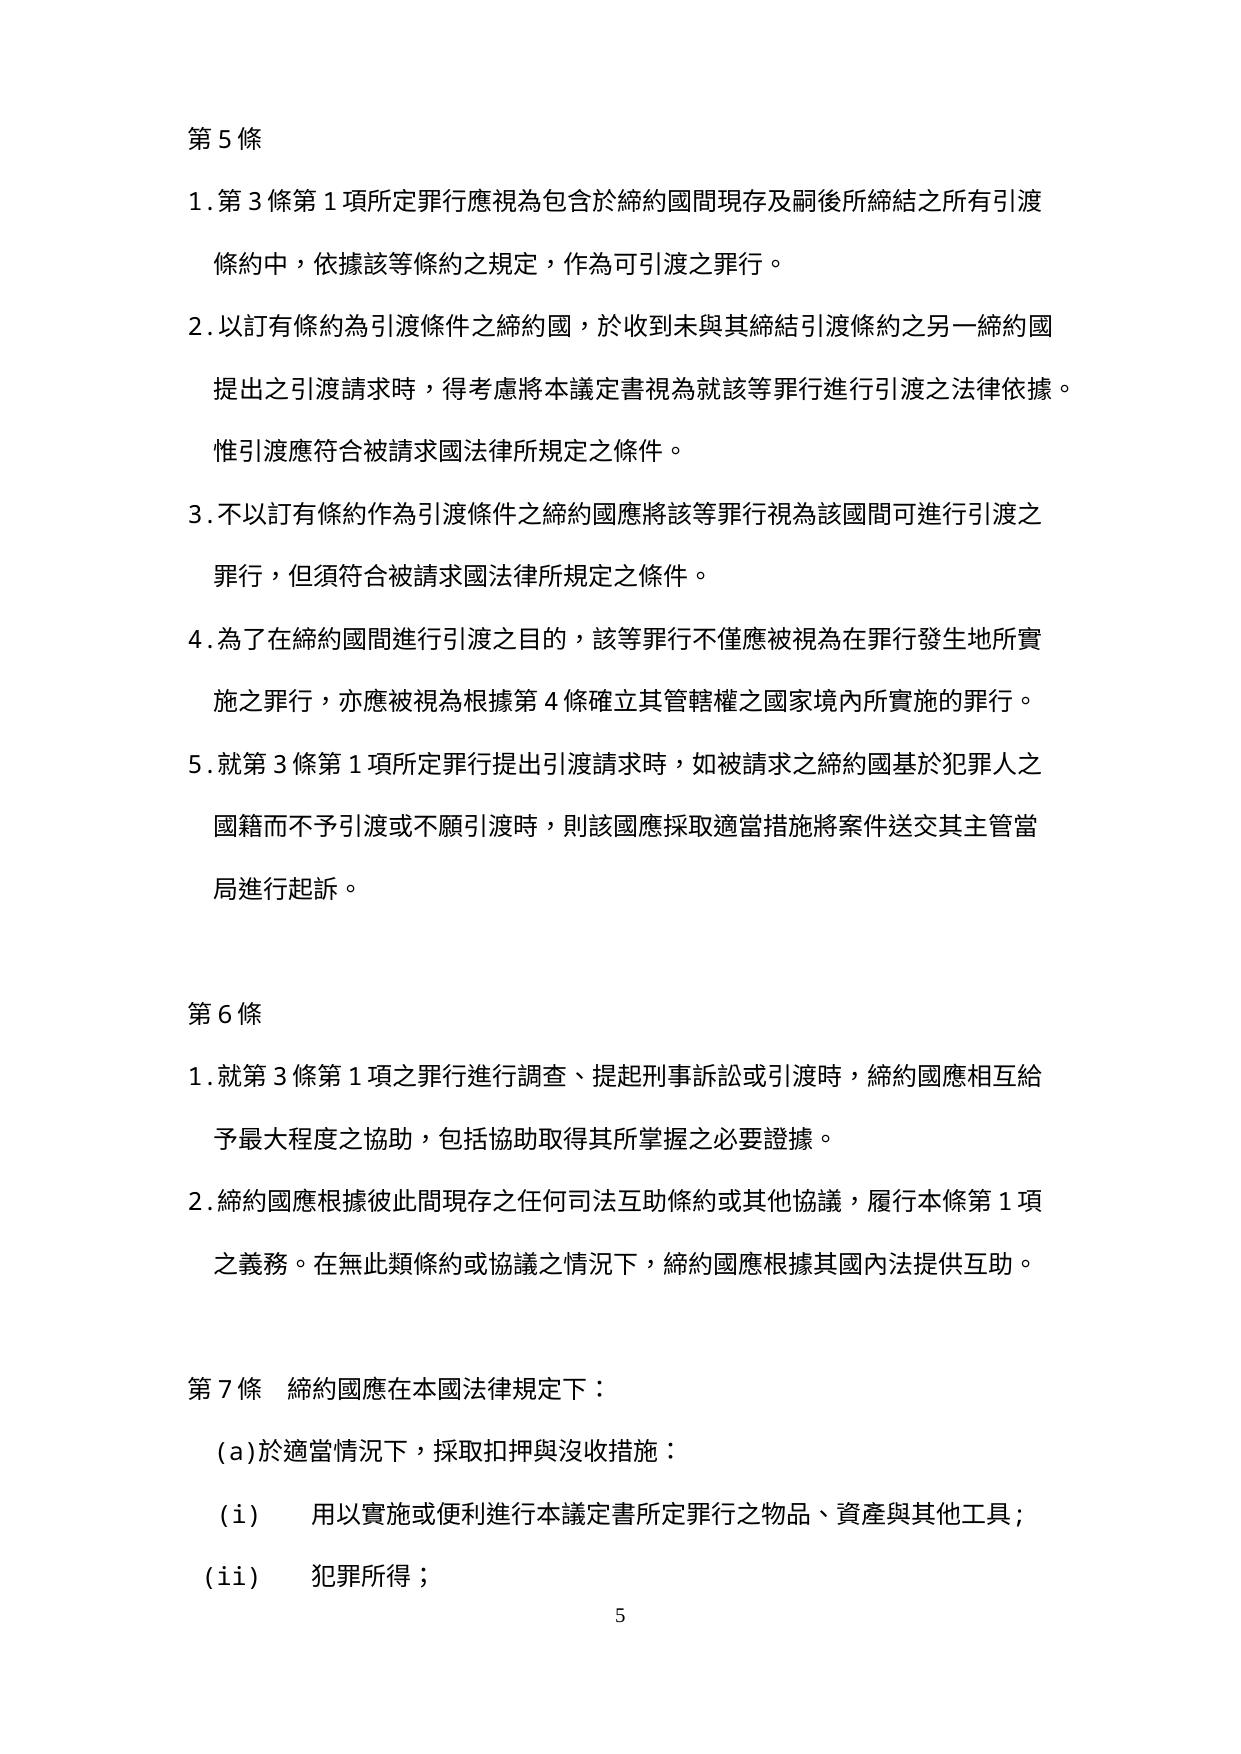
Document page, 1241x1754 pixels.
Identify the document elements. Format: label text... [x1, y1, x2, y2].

text 4.為了在締約國間進行引渡之目的，該等罪行不僅應被視為在罪行發生地所實施之罪行，亦應被視為根據第4條確立其管轄權之國家境內所實施的罪行。 [187, 596, 1053, 721]
list 犯罪所得； [261, 1533, 1053, 1596]
text 2.締約國應根據彼此間現存之任何司法互助條約或其他協議，履行本條第1項之義務。在無此類條約或協議之情況下，締約國應根據其國內法提供互助。 [187, 1158, 1053, 1283]
text (a)於適當情況下，採取扣押與沒收措施： [214, 1408, 1053, 1471]
text 5.就第3條第1項所定罪行提出引渡請求時，如被請求之締約國基於犯罪人之國籍而不予引渡或不願引渡時，則該國應採取適當措施將案件送交其主管當局進行起訴。 [187, 721, 1053, 908]
list 用以實施或便利進行本議定書所定罪行之物品、資產與其他工具; [261, 1471, 1053, 1533]
text 2.以訂有條約為引渡條件之締約國，於收到未與其締結引渡條約之另一締約國提出之引渡請求時，得考慮將本議定書視為就該等罪行進行引渡之法律依據。惟引渡應符合被請求國法律所規定之條件。 [187, 283, 1053, 471]
text 3.不以訂有條約作為引渡條件之締約國應將該等罪行視為該國間可進行引渡之罪行，但須符合被請求國法律所規定之條件。 [187, 471, 1053, 596]
text 第5條 [187, 96, 1053, 158]
text 1.就第3條第1項之罪行進行調查、提起刑事訴訟或引渡時，締約國應相互給予最大程度之協助，包括協助取得其所掌握之必要證據。 [187, 1033, 1053, 1158]
text 第7條 締約國應在本國法律規定下： [187, 1346, 1053, 1408]
text 第6條 [187, 971, 1053, 1033]
text 1.第3條第1項所定罪行應視為包含於締約國間現存及嗣後所締結之所有引渡條約中，依據該等條約之規定，作為可引渡之罪行。 [187, 158, 1053, 283]
